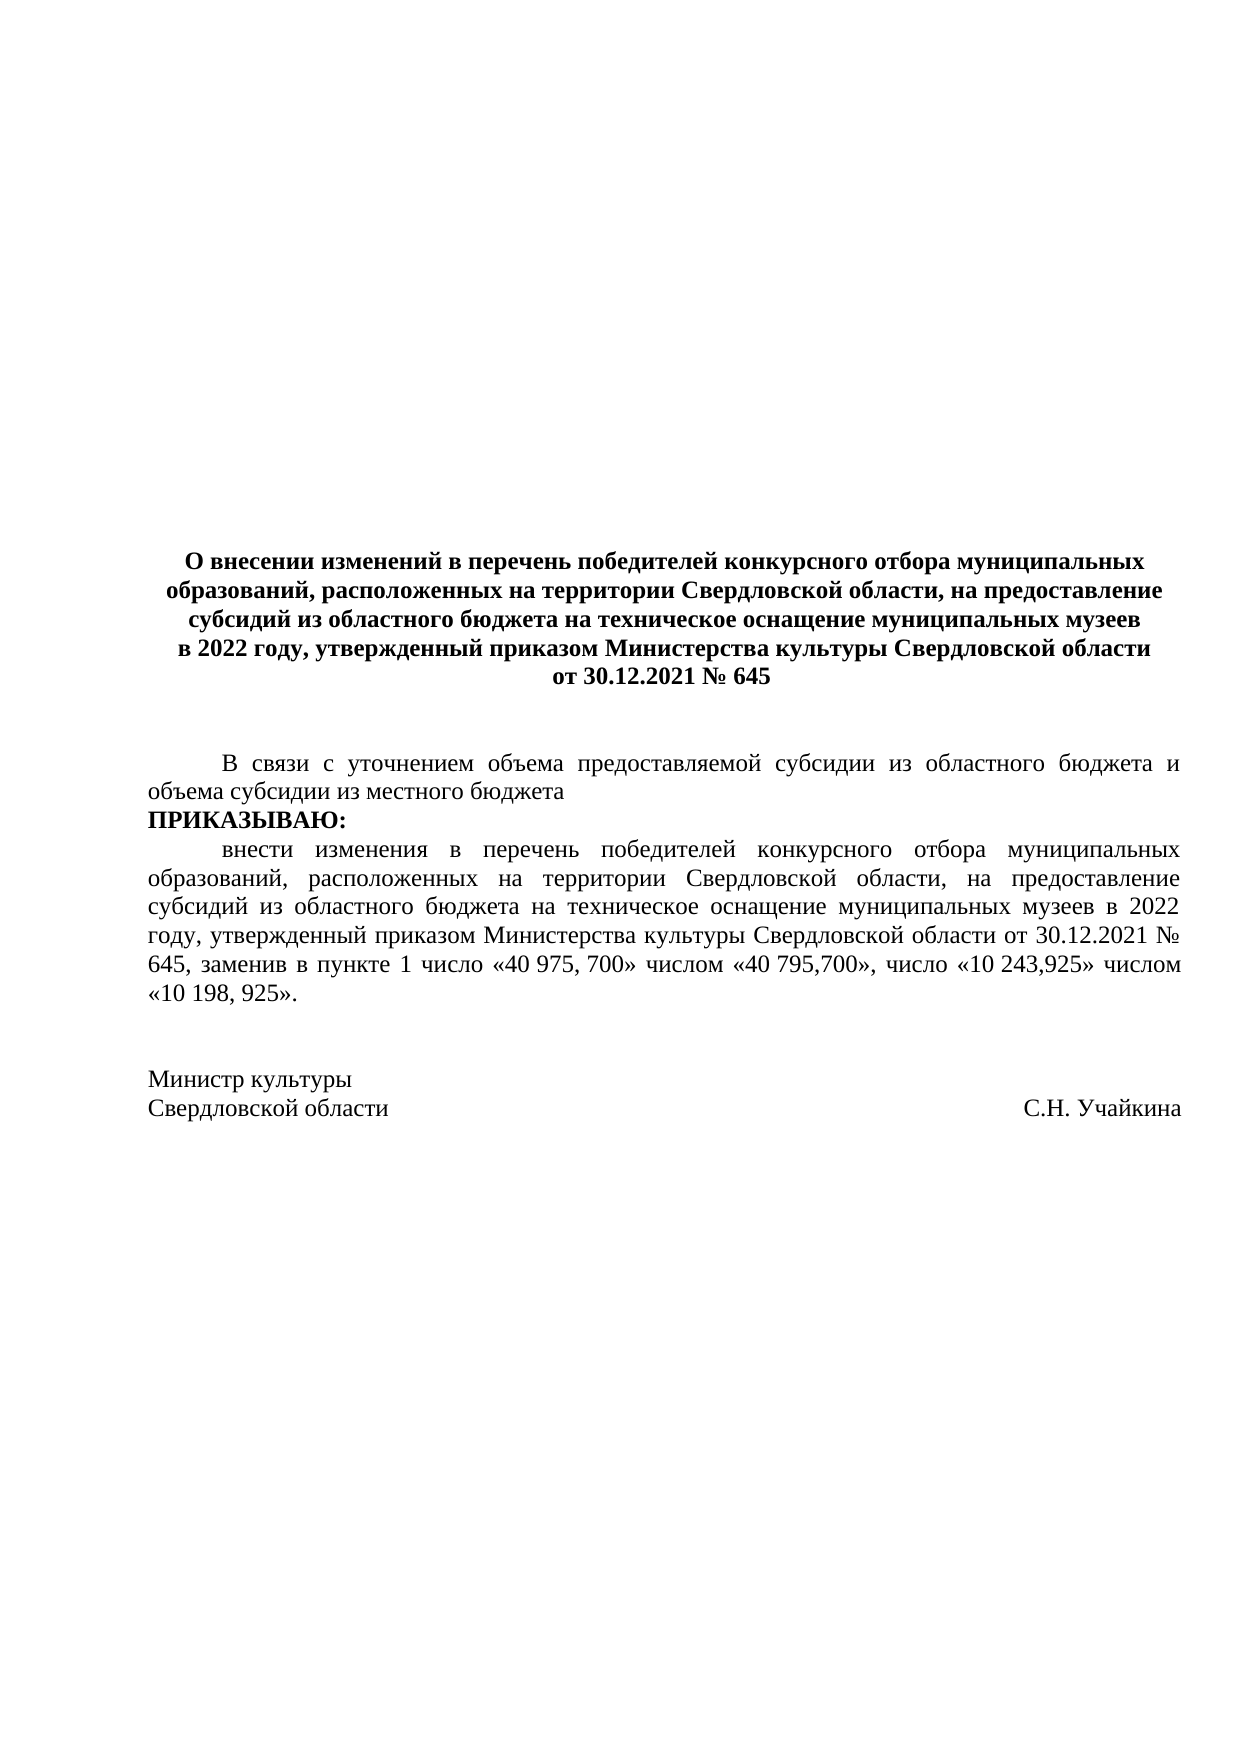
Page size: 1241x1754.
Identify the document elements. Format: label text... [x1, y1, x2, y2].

text ПРИКАЗЫВАЮ: [148, 805, 1181, 834]
table_header [148, 74, 1181, 546]
text внести изменения в перечень победителей конкурсного отбора муниципальных образований, расположенных на территории Свердловской области, на предоставление субсидий из областного бюджета на техническое оснащение муниципальных музеев в 2022 году, утвержденный приказом Министерства культуры Свердловской области от 30.12.2021 № 645, заменив в пункте 1 число «40 975, 700» числом «40 795,700», число «10 243,925» числом «10 198, 925». [148, 834, 1181, 1006]
table_header С.Н. Учайкина [666, 1064, 1181, 1121]
text В связи с уточнением объема предоставляемой субсидии из областного бюджета и объема субсидии из местного бюджета [148, 748, 1181, 805]
table_cell О внесении изменений в перечень победителей конкурсного отбора муниципальных образований, расположенных на территории Свердловской области, на предоставление субсидий из областного бюджета на техническое оснащение муниципальных музеев в 2022 году, утвержденный приказом Министерства культуры Свердловской области от 30.12.2021 № 645 [148, 546, 1181, 690]
table_header Министр культуры Свердловской области [148, 1064, 666, 1121]
